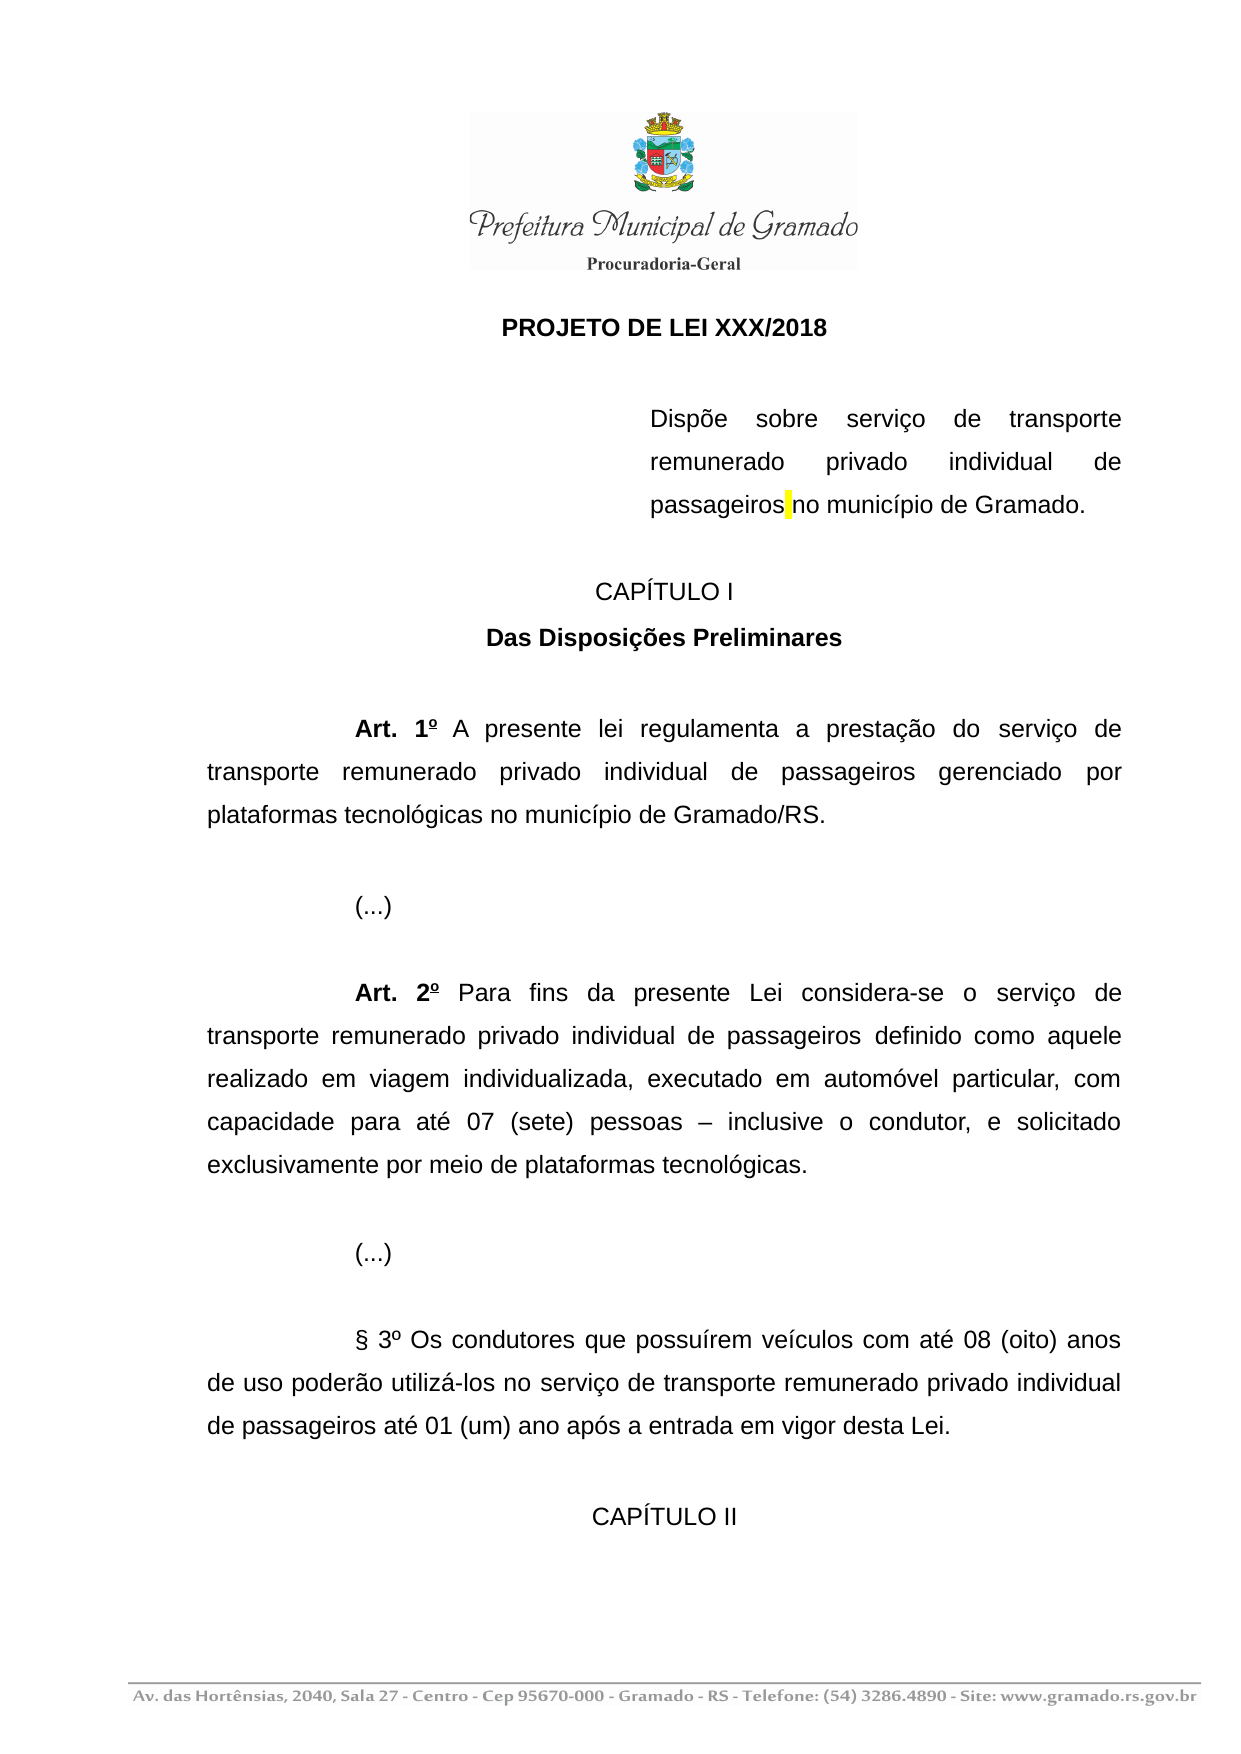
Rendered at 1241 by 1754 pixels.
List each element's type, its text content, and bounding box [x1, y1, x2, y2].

text (...) [207, 1237, 1122, 1266]
text Art. 2o Para fins da presente Lei considera-se o serviço de transporte remunerado privado individual de passageiros definido como aquele realizado em viagem individualizada, executado em automóvel particular, com capacidade para até 07 (sete) pessoas – inclusive o condutor, e solicitado exclusivamente por meio de plataformas tecnológicas. [207, 978, 1122, 1179]
text (...) [207, 891, 1122, 919]
text CAPÍTULO II [207, 1502, 1122, 1531]
text CAPÍTULO I [207, 577, 1122, 606]
text PROJETO DE LEI XXX/2018 [207, 313, 1122, 342]
text § 3º Os condutores que possuírem veículos com até 08 (oito) anos de uso poderão utilizá-los no serviço de transporte remunerado privado individual de passageiros até 01 (um) ano após a entrada em vigor desta Lei. [207, 1325, 1122, 1440]
text Art. 1o A presente lei regulamenta a prestação do serviço de transporte remunerado privado individual de passageiros gerenciado por plataformas tecnológicas no município de Gramado/RS. [207, 713, 1122, 828]
picture [127, 1682, 1202, 1706]
picture [469, 112, 858, 270]
text Dispõe sobre serviço de transporte remunerado privado individual de passageiros no município de Gramado. [650, 404, 1122, 519]
text Das Disposições Preliminares [207, 623, 1122, 651]
